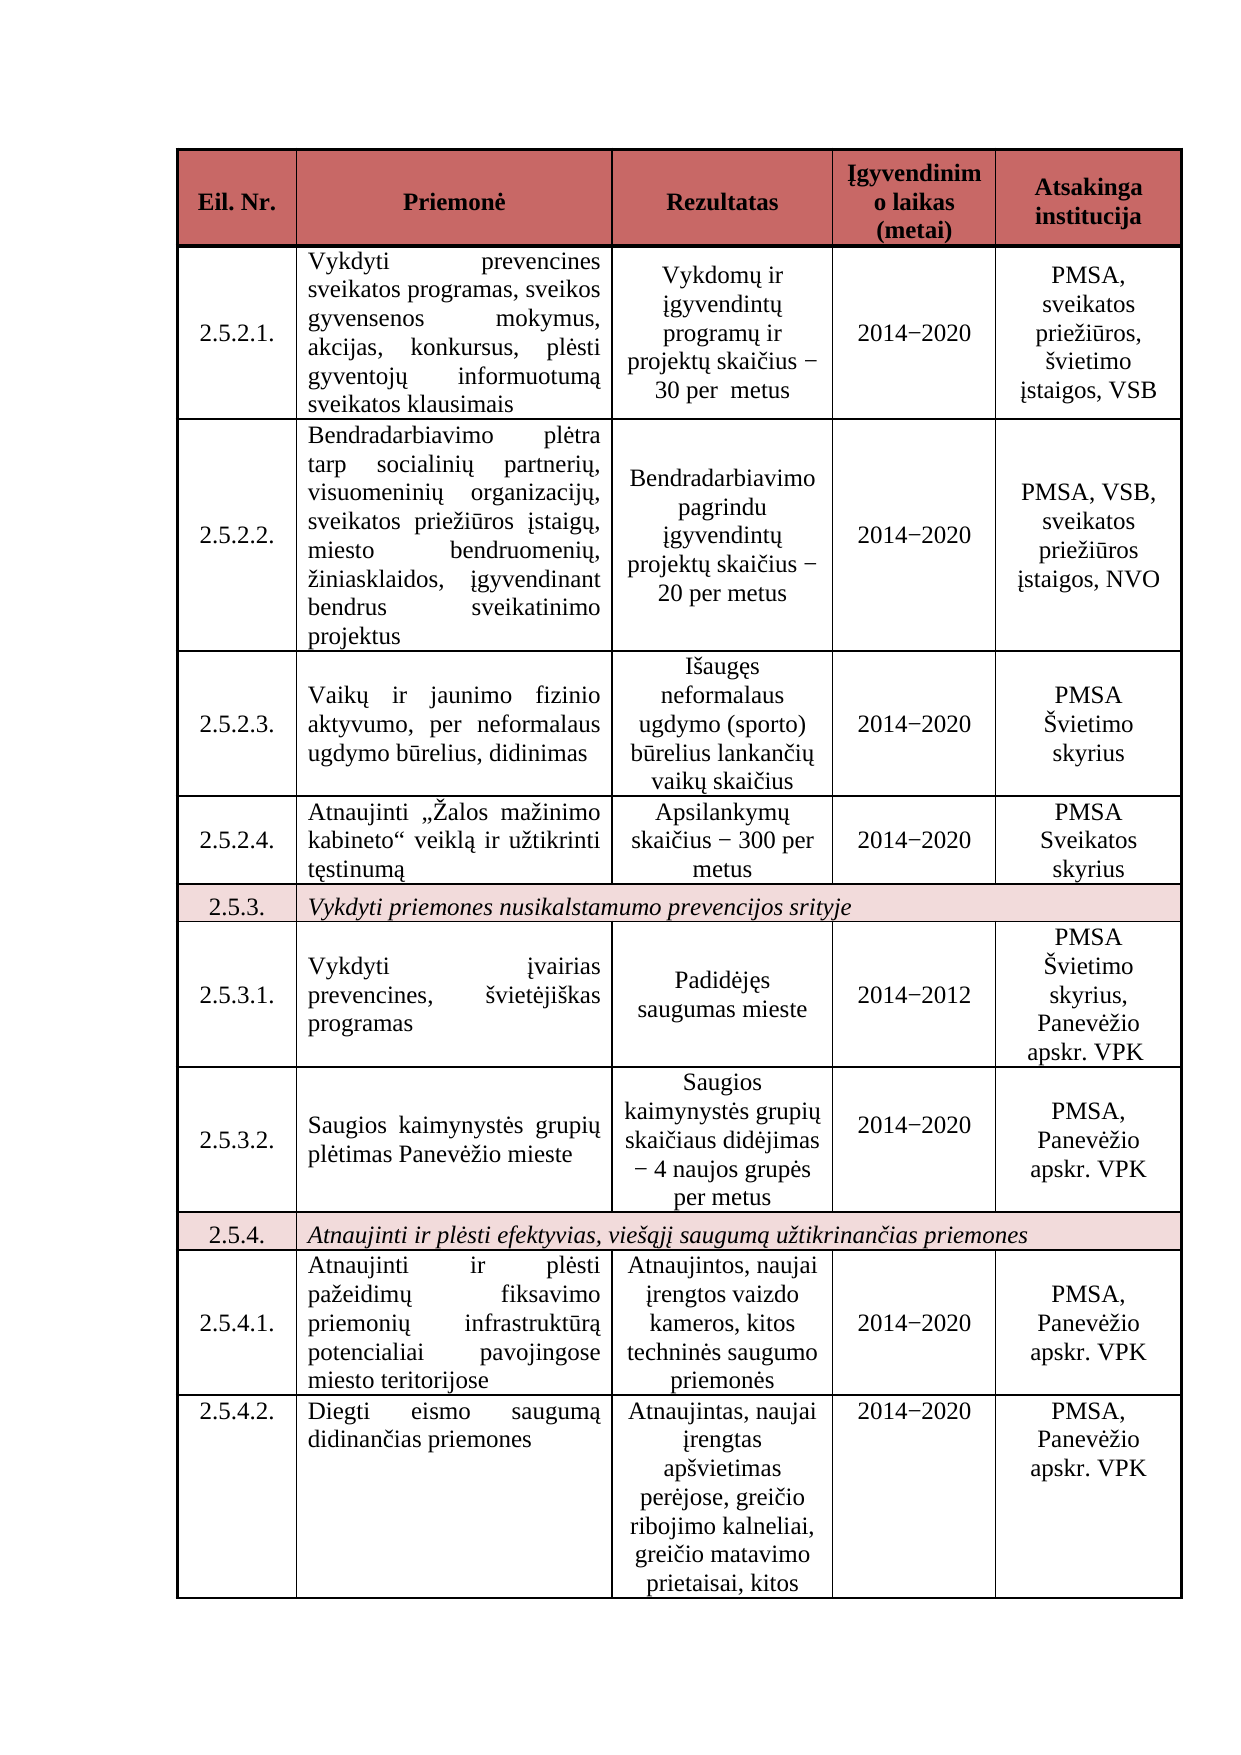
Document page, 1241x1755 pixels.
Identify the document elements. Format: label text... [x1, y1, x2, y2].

table_cell PMSA, VSB, sveikatos priežiūros įstaigos, NVO [996, 420, 1180, 650]
table_cell PMSA Švietimo skyrius [996, 652, 1180, 795]
table_cell Vaikų ir jaunimo fizinio aktyvumo, per neformalaus ugdymo būrelius, didinimas [297, 652, 611, 795]
table_cell 2.5.3.1. [179, 922, 296, 1066]
table_cell 2014−2020 [833, 1068, 995, 1211]
table_cell Vykdyti priemones nusikalstamumo prevencijos srityje [297, 885, 1180, 921]
table_cell 2014−2020 [833, 1396, 995, 1597]
table_cell 2014−2012 [833, 922, 995, 1066]
table_cell 2.5.4. [179, 1213, 296, 1249]
table_cell Saugios kaimynystės grupių plėtimas Panevėžio mieste [297, 1068, 611, 1211]
table_cell 2.5.2.1. [179, 248, 296, 418]
table_header Įgyvendinimo laikas (metai) [833, 151, 995, 244]
table_cell Vykdyti prevencines sveikatos programas, sveikos gyvensenos mokymus, akcijas, konkursus, plėsti gyventojų informuotumą sveikatos klausimais [297, 248, 611, 418]
table_cell PMSA, sveikatos priežiūros, švietimo įstaigos, VSB [996, 248, 1180, 418]
table_cell 2014−2020 [833, 420, 995, 650]
table_cell 2.5.2.4. [179, 797, 296, 883]
table_cell Padidėjęs saugumas mieste [613, 922, 832, 1066]
table_cell 2014−2020 [833, 797, 995, 883]
table_cell PMSA, Panevėžio apskr. VPK [996, 1251, 1180, 1394]
table_cell Išaugęs neformalaus ugdymo (sporto) būrelius lankančių vaikų skaičius [613, 652, 832, 795]
table_cell Bendradarbiavimo pagrindu įgyvendintų projektų skaičius − 20 per metus [613, 420, 832, 650]
table_header Priemonė [297, 151, 611, 244]
table_cell PMSA, Panevėžio apskr. VPK [996, 1068, 1180, 1211]
table_cell Vykdomų ir įgyvendintų programų ir projektų skaičius − 30 per metus [613, 248, 832, 418]
table_cell Atnaujinti „Žalos mažinimo kabineto“ veiklą ir užtikrinti tęstinumą [297, 797, 611, 883]
table_cell Bendradarbiavimo plėtra tarp socialinių partnerių, visuomeninių organizacijų, sveikatos priežiūros įstaigų, miesto bendruomenių, žiniasklaidos, įgyvendinant bendrus sveikatinimo projektus [297, 420, 611, 650]
table_cell Atnaujintas, naujai įrengtas apšvietimas perėjose, greičio ribojimo kalneliai, greičio matavimo prietaisai, kitos [613, 1396, 832, 1597]
table_cell 2.5.2.3. [179, 652, 296, 795]
table_cell Atnaujinti ir plėsti efektyvias, viešąjį saugumą užtikrinančias priemones [297, 1213, 1180, 1249]
table_cell Apsilankymų skaičius − 300 per metus [613, 797, 832, 883]
table_cell Saugios kaimynystės grupių skaičiaus didėjimas − 4 naujos grupės per metus [613, 1068, 832, 1211]
table_header Atsakinga institucija [996, 151, 1180, 244]
table_header Eil. Nr. [179, 151, 296, 244]
table_cell Atnaujinti ir plėsti pažeidimų fiksavimo priemonių infrastruktūrą potencialiai pavojingose miesto teritorijose [297, 1251, 611, 1394]
table_cell Vykdyti įvairias prevencines, švietėjiškas programas [297, 922, 611, 1066]
table_cell 2.5.2.2. [179, 420, 296, 650]
table_cell Atnaujintos, naujai įrengtos vaizdo kameros, kitos techninės saugumo priemonės [613, 1251, 832, 1394]
table_cell 2.5.4.2. [179, 1396, 296, 1597]
table_cell 2014−2020 [833, 248, 995, 418]
table_cell Diegti eismo saugumą didinančias priemones [297, 1396, 611, 1597]
table_cell PMSA, Panevėžio apskr. VPK [996, 1396, 1180, 1597]
table_cell 2.5.3. [179, 885, 296, 921]
table_cell PMSA Sveikatos skyrius [996, 797, 1180, 883]
table_header Rezultatas [613, 151, 832, 244]
table_cell 2014−2020 [833, 1251, 995, 1394]
table_cell 2.5.4.1. [179, 1251, 296, 1394]
table_cell 2.5.3.2. [179, 1068, 296, 1211]
table_cell PMSA Švietimo skyrius, Panevėžio apskr. VPK [996, 922, 1180, 1066]
table_cell 2014−2020 [833, 652, 995, 795]
